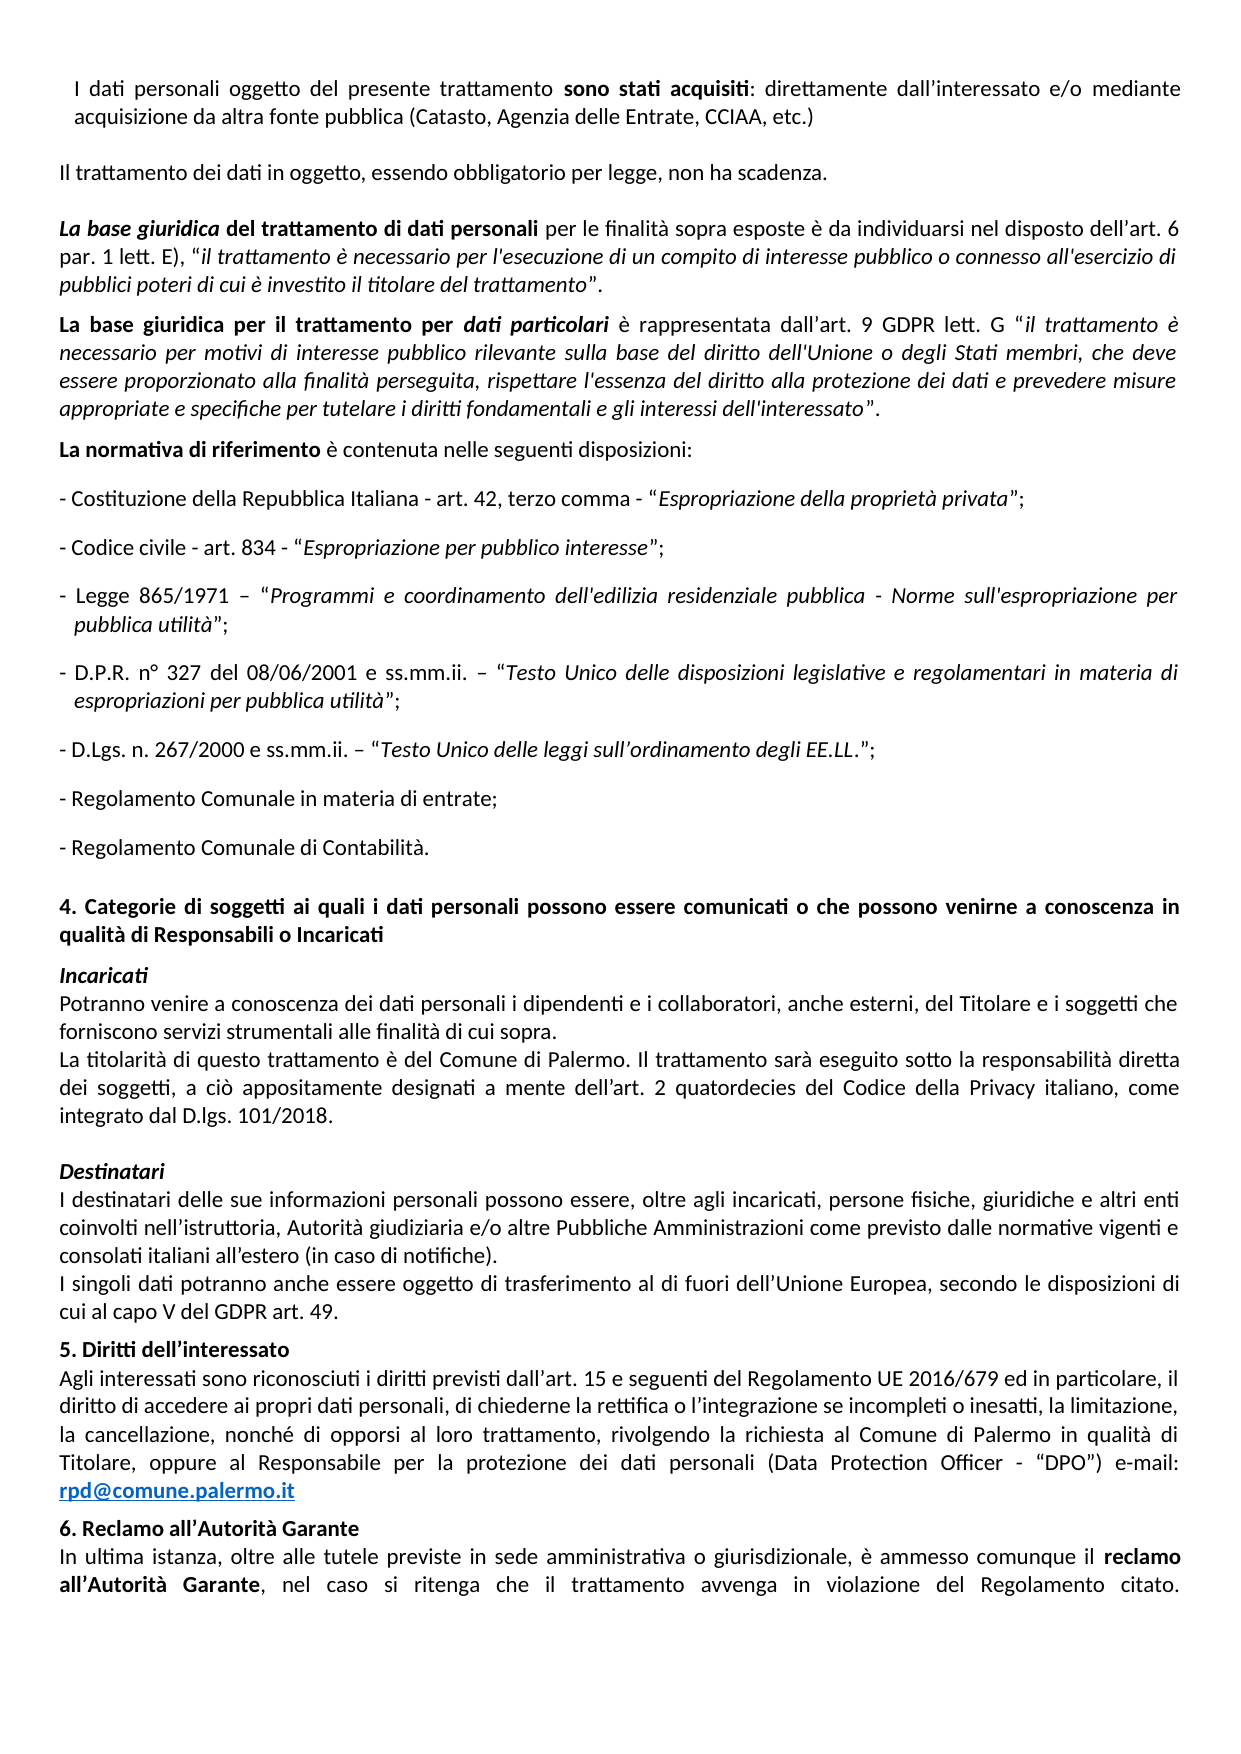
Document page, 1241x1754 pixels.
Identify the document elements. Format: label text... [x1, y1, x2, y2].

text - Regolamento Comunale di Contabilità. [59, 833, 1181, 861]
text In ultima istanza, oltre alle tutele previste in sede amministrativa o giurisdizionale, è ammesso comunque il reclamo all’Autorità Garante, nel caso si ritenga che il trattamento avvenga in violazione del Regolamento citato. [59, 1542, 1181, 1626]
text - Costituzione della Repubblica Italiana - art. 42, terzo comma - “Espropriazione della proprietà privata”; [59, 484, 1181, 512]
text - Legge 865/1971 – “Programmi e coordinamento dell'edilizia residenziale pubblica - Norme sull'espropriazione per pubblica utilità”; [59, 582, 1181, 638]
text 6. Reclamo all’Autorità Garante [59, 1514, 1181, 1542]
text 5. Diritti dell’interessato [59, 1336, 1181, 1364]
text La titolarità di questo trattamento è del Comune di Palermo. Il trattamento sarà eseguito sotto la responsabilità diretta dei soggetti, a ciò appositamente designati a mente dell’art. 2 quatordecies del Codice della Privacy italiano, come integrato dal D.lgs. 101/2018. [59, 1045, 1181, 1129]
text 4. Categorie di soggetti ai quali i dati personali possono essere comunicati o che possono venirne a conoscenza in qualità di Responsabili o Incaricati [59, 892, 1181, 948]
text Incaricati [59, 961, 1181, 989]
text Destinatari [59, 1157, 1181, 1185]
text Agli interessati sono riconosciuti i diritti previsti dall’art. 15 e seguenti del Regolamento UE 2016/679 ed in particolare, il diritto di accedere ai propri dati personali, di chiederne la rettifica o l’integrazione se incompleti o inesatti, la limitazione, la cancellazione, nonché di opporsi al loro trattamento, rivolgendo la richiesta al Comune di Palermo in qualità di Titolare, oppure al Responsabile per la protezione dei dati personali (Data Protection Officer - “DPO”) e-mail: rpd@comune.palermo.it [59, 1364, 1181, 1504]
text I destinatari delle sue informazioni personali possono essere, oltre agli incaricati, persone fisiche, giuridiche e altri enti coinvolti nell’istruttoria, Autorità giudiziaria e/o altre Pubbliche Amministrazioni come previsto dalle normative vigenti e consolati italiani all’estero (in caso di notifiche). [59, 1185, 1181, 1269]
text La base giuridica per il trattamento per dati particolari è rappresentata dall’art. 9 GDPR lett. G “il trattamento è necessario per motivi di interesse pubblico rilevante sulla base del diritto dell'Unione o degli Stati membri, che deve essere proporzionato alla finalità perseguita, rispettare l'essenza del diritto alla protezione dei dati e prevedere misure appropriate e specifiche per tutelare i diritti fondamentali e gli interessi dell'interessato”. [59, 311, 1181, 423]
text - Codice civile - art. 834 - “Espropriazione per pubblico interesse”; [59, 533, 1181, 561]
text I singoli dati potranno anche essere oggetto di trasferimento al di fuori dell’Unione Europea, secondo le disposizioni di cui al capo V del GDPR art. 49. [59, 1269, 1181, 1325]
text - Regolamento Comunale in materia di entrate; [59, 784, 1181, 812]
text Il trattamento dei dati in oggetto, essendo obbligatorio per legge, non ha scadenza. [59, 158, 1181, 186]
text - D.Lgs. n. 267/2000 e ss.mm.ii. – “Testo Unico delle leggi sull’ordinamento degli EE.LL.”; [59, 735, 1181, 763]
text I dati personali oggetto del presente trattamento sono stati acquisiti: direttamente dall’interessato e/o mediante acquisizione da altra fonte pubblica (Catasto, Agenzia delle Entrate, CCIAA, etc.) [74, 74, 1181, 130]
text Potranno venire a conoscenza dei dati personali i dipendenti e i collaboratori, anche esterni, del Titolare e i soggetti che forniscono servizi strumentali alle finalità di cui sopra. [59, 989, 1181, 1045]
text La base giuridica del trattamento di dati personali per le finalità sopra esposte è da individuarsi nel disposto dell’art. 6 par. 1 lett. E), “il trattamento è necessario per l'esecuzione di un compito di interesse pubblico o connesso all'esercizio di pubblici poteri di cui è investito il titolare del trattamento”. [59, 214, 1181, 298]
text - D.P.R. n° 327 del 08/06/2001 e ss.mm.ii. – “Testo Unico delle disposizioni legislative e regolamentari in materia di espropriazioni per pubblica utilità”; [59, 658, 1181, 714]
text La normativa di riferimento è contenuta nelle seguenti disposizioni: [59, 435, 1181, 463]
